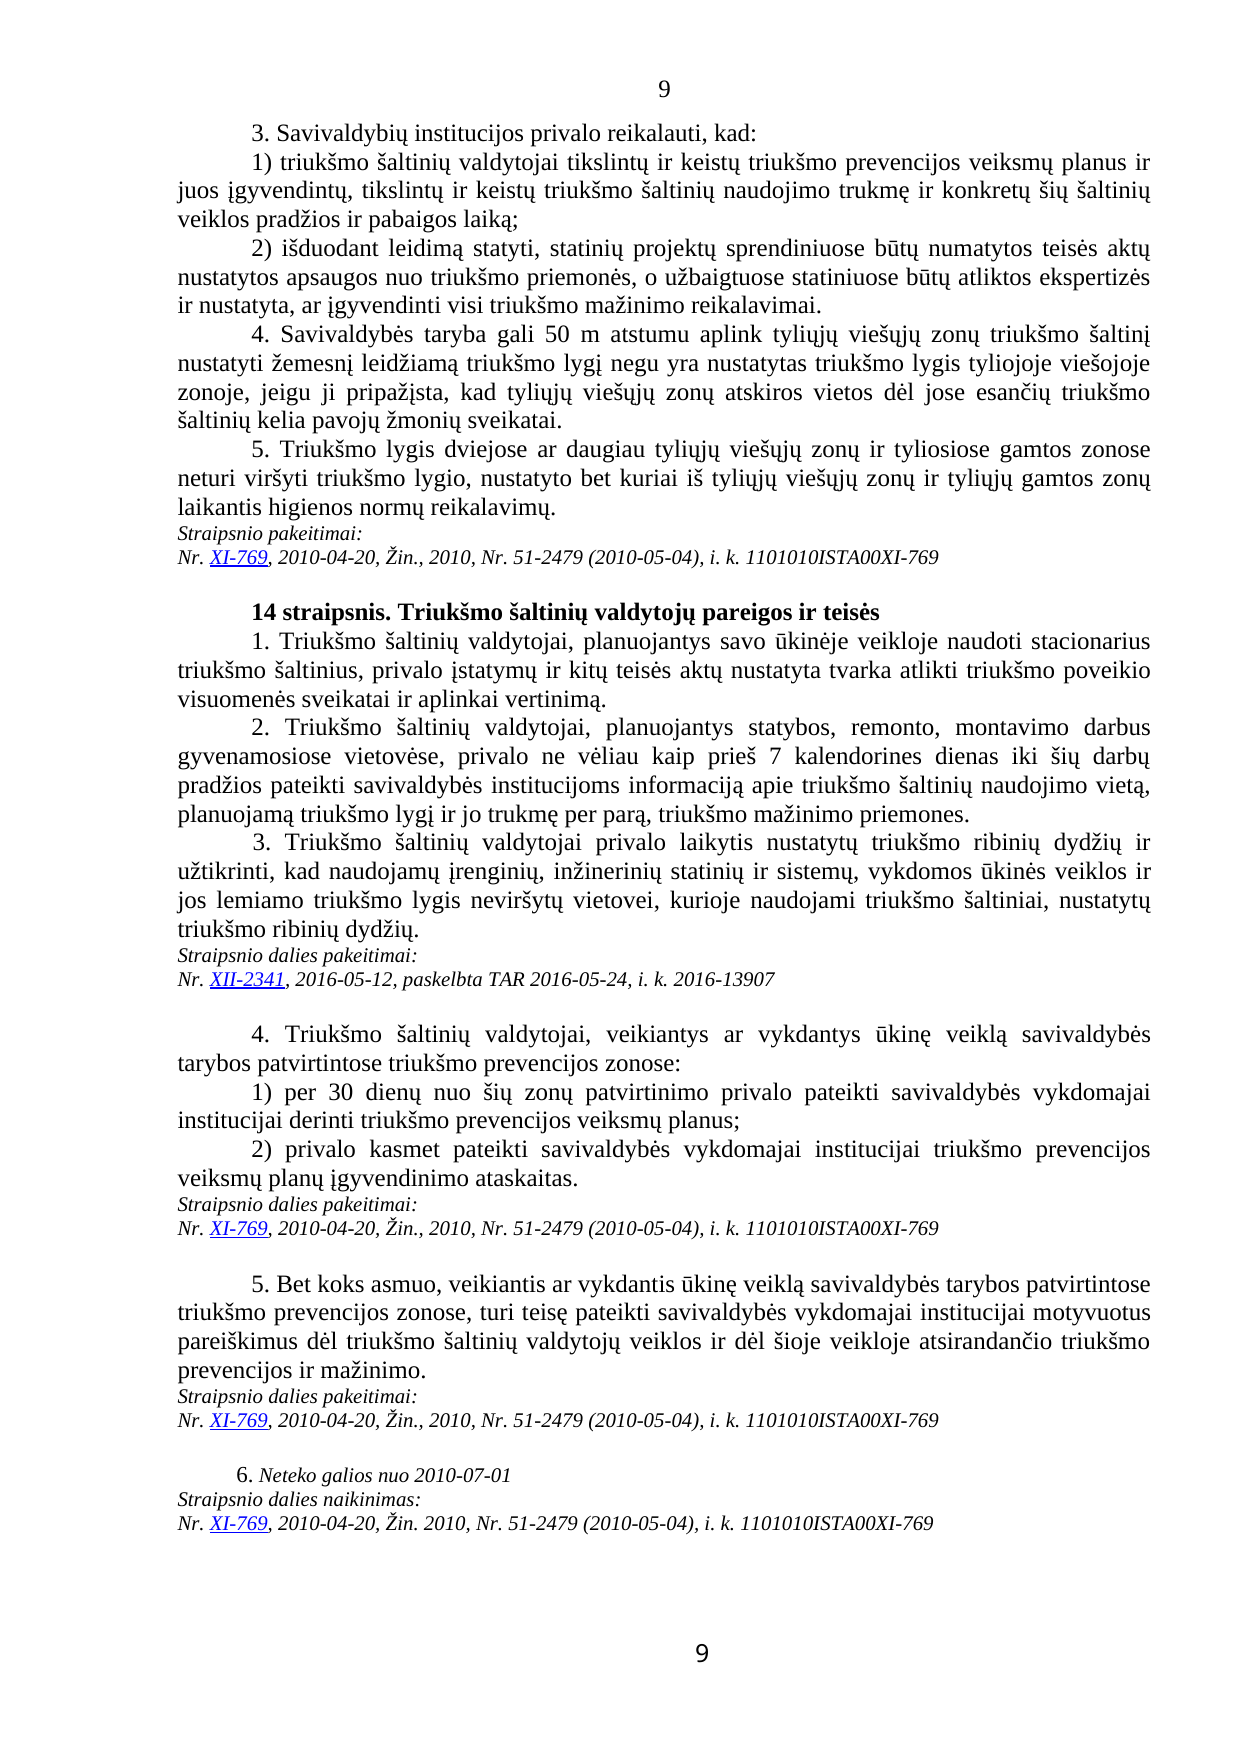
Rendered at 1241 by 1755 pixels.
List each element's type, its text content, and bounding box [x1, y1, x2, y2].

text 1) triukšmo šaltinių valdytojai tikslintų ir keistų triukšmo prevencijos veiksmų planus ir juos įgyvendintų, tikslintų ir keistų triukšmo šaltinių naudojimo trukmę ir konkretų šių šaltinių veiklos pradžios ir pabaigos laiką; [177, 147, 1152, 233]
text 1) per 30 dienų nuo šių zonų patvirtinimo privalo pateikti savivaldybės vykdomajai institucijai derinti triukšmo prevencijos veiksmų planus; [177, 1077, 1152, 1134]
text Nr. XI-769, 2010-04-20, Žin., 2010, Nr. 51-2479 (2010-05-04), i. k. 1101010ISTA00XI-769 [177, 545, 1152, 569]
text 2. Triukšmo šaltinių valdytojai, planuojantys statybos, remonto, montavimo darbus gyvenamosiose vietovėse, privalo ne vėliau kaip prieš 7 kalendorines dienas iki šių darbų pradžios pateikti savivaldybės institucijoms informaciją apie triukšmo šaltinių naudojimo vietą, planuojamą triukšmo lygį ir jo trukmę per parą, triukšmo mažinimo priemones. [177, 712, 1152, 827]
text Straipsnio pakeitimai: [177, 521, 1152, 545]
text 6. Neteko galios nuo 2010-07-01 [177, 1461, 1152, 1487]
text 4. Savivaldybės taryba gali 50 m atstumu aplink tyliųjų viešųjų zonų triukšmo šaltinį nustatyti žemesnį leidžiamą triukšmo lygį negu yra nustatytas triukšmo lygis tyliojoje viešojoje zonoje, jeigu ji pripažįsta, kad tyliųjų viešųjų zonų atskiros vietos dėl jose esančių triukšmo šaltinių kelia pavojų žmonių sveikatai. [177, 319, 1152, 434]
text Nr. XII-2341, 2016-05-12, paskelbta TAR 2016-05-24, i. k. 2016-13907 [177, 967, 1152, 991]
text 3. Savivaldybių institucijos privalo reikalauti, kad: [177, 118, 1152, 147]
text 3. Triukšmo šaltinių valdytojai privalo laikytis nustatytų triukšmo ribinių dydžių ir užtikrinti, kad naudojamų įrenginių, inžinerinių statinių ir sistemų, vykdomos ūkinės veiklos ir jos lemiamo triukšmo lygis neviršytų vietovei, kurioje naudojami triukšmo šaltiniai, nustatytų triukšmo ribinių dydžių. [177, 827, 1152, 942]
text 2) privalo kasmet pateikti savivaldybės vykdomajai institucijai triukšmo prevencijos veiksmų planų įgyvendinimo ataskaitas. [177, 1134, 1152, 1192]
text 14 straipsnis. Triukšmo šaltinių valdytojų pareigos ir teisės [177, 597, 1152, 626]
text Straipsnio dalies naikinimas: [177, 1487, 1152, 1511]
text Straipsnio dalies pakeitimai: [177, 942, 1152, 967]
text Nr. XI-769, 2010-04-20, Žin., 2010, Nr. 51-2479 (2010-05-04), i. k. 1101010ISTA00XI-769 [177, 1216, 1152, 1240]
text 2) išduodant leidimą statyti, statinių projektų sprendiniuose būtų numatytos teisės aktų nustatytos apsaugos nuo triukšmo priemonės, o užbaigtuose statiniuose būtų atliktos ekspertizės ir nustatyta, ar įgyvendinti visi triukšmo mažinimo reikalavimai. [177, 233, 1152, 319]
text 4. Triukšmo šaltinių valdytojai, veikiantys ar vykdantys ūkinę veiklą savivaldybės tarybos patvirtintose triukšmo prevencijos zonose: [177, 1019, 1152, 1077]
text 5. Triukšmo lygis dviejose ar daugiau tyliųjų viešųjų zonų ir tyliosiose gamtos zonose neturi viršyti triukšmo lygio, nustatyto bet kuriai iš tyliųjų viešųjų zonų ir tyliųjų gamtos zonų laikantis higienos normų reikalavimų. [177, 434, 1152, 521]
text Nr. XI-769, 2010-04-20, Žin. 2010, Nr. 51-2479 (2010-05-04), i. k. 1101010ISTA00XI-769 [177, 1511, 1152, 1535]
text Nr. XI-769, 2010-04-20, Žin., 2010, Nr. 51-2479 (2010-05-04), i. k. 1101010ISTA00XI-769 [177, 1408, 1152, 1432]
text Straipsnio dalies pakeitimai: [177, 1192, 1152, 1216]
text Straipsnio dalies pakeitimai: [177, 1384, 1152, 1408]
text 5. Bet koks asmuo, veikiantis ar vykdantis ūkinę veiklą savivaldybės tarybos patvirtintose triukšmo prevencijos zonose, turi teisę pateikti savivaldybės vykdomajai institucijai motyvuotus pareiškimus dėl triukšmo šaltinių valdytojų veiklos ir dėl šioje veikloje atsirandančio triukšmo prevencijos ir mažinimo. [177, 1269, 1152, 1384]
text 1. Triukšmo šaltinių valdytojai, planuojantys savo ūkinėje veikloje naudoti stacionarius triukšmo šaltinius, privalo įstatymų ir kitų teisės aktų nustatyta tvarka atlikti triukšmo poveikio visuomenės sveikatai ir aplinkai vertinimą. [177, 626, 1152, 712]
